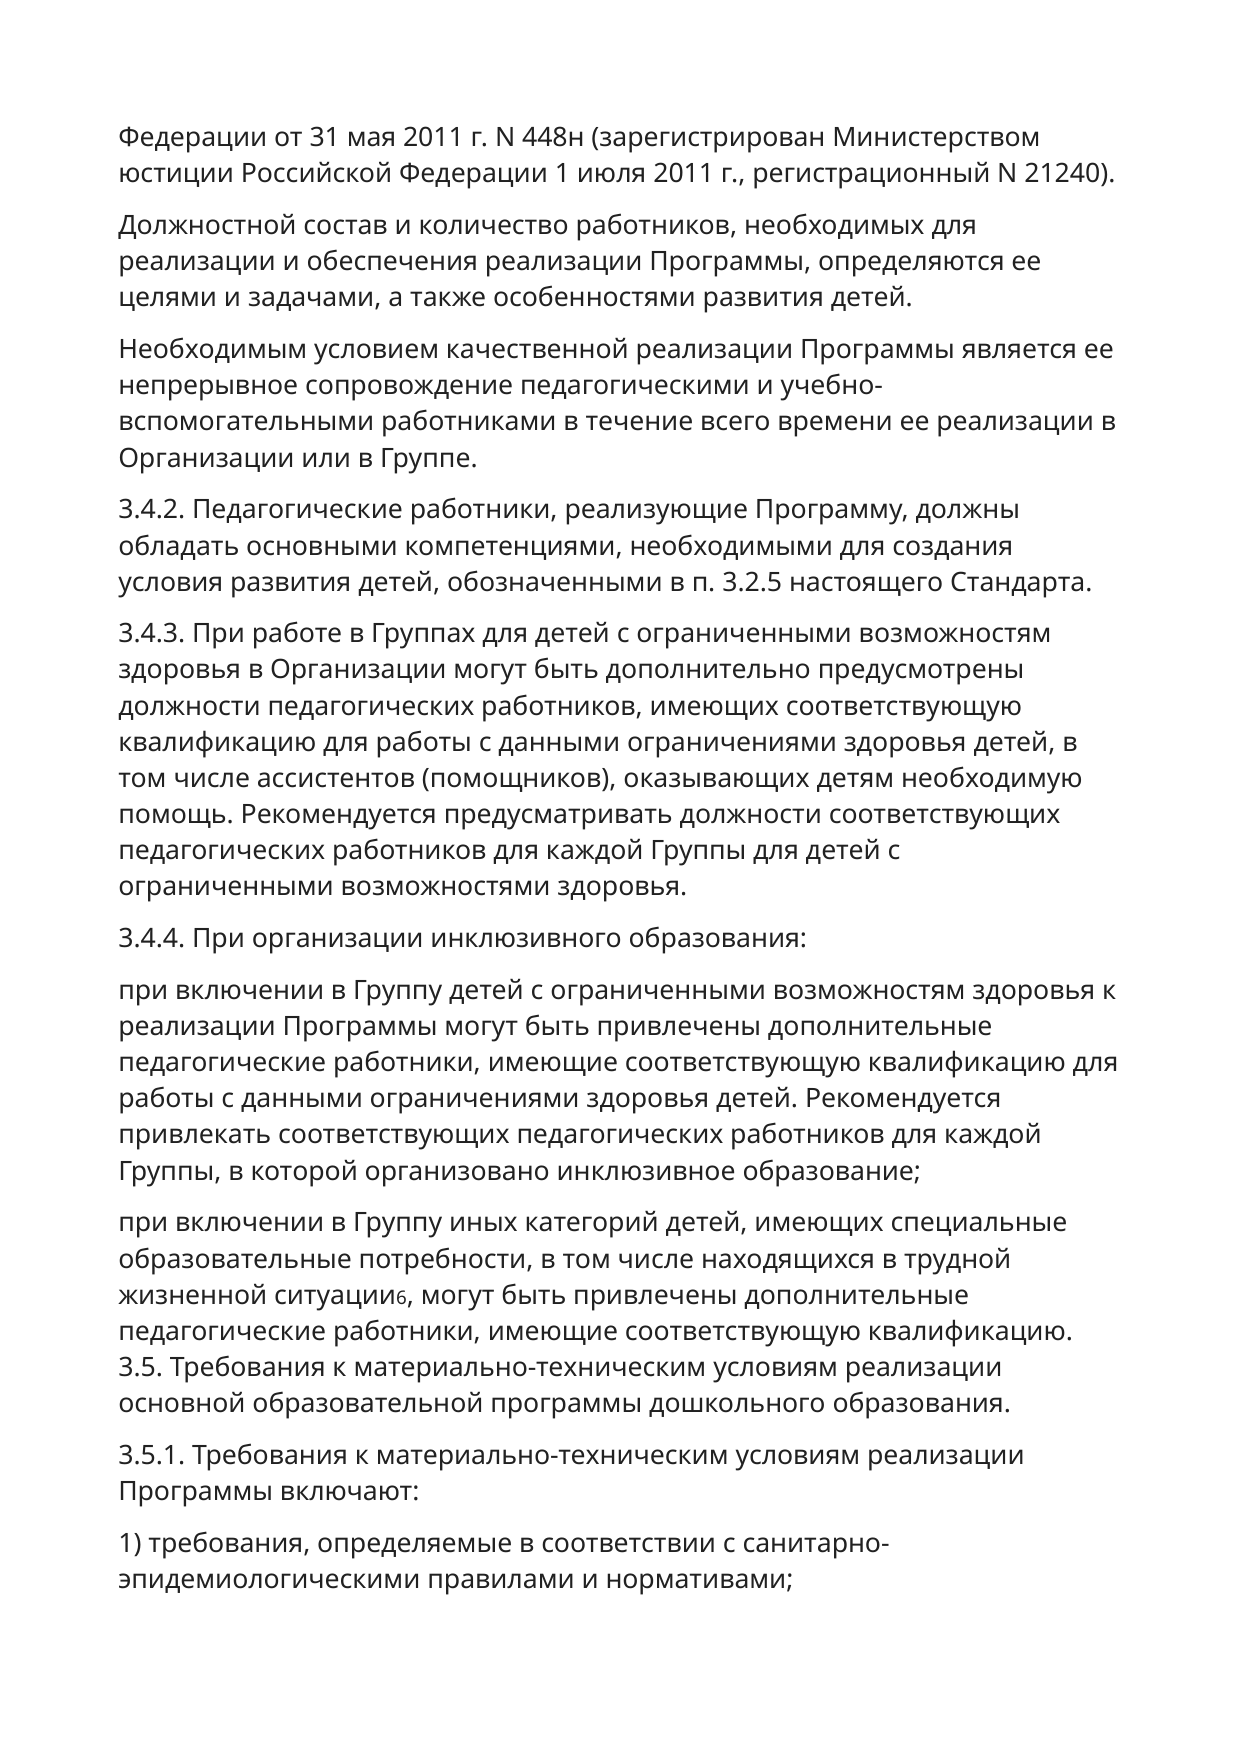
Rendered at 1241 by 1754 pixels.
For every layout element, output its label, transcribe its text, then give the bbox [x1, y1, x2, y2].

text 3.5. Требования к материально-техническим условиям реализации основной образовательной программы дошкольного образования. [118, 1348, 1122, 1420]
text Необходимым условием качественной реализации Программы является ее непрерывное сопровождение педагогическими и учебно-вспомогательными работниками в течение всего времени ее реализации в Организации или в Группе. [118, 330, 1122, 475]
text при включении в Группу детей с ограниченными возможностям здоровья к реализации Программы могут быть привлечены дополнительные педагогические работники, имеющие соответствующую квалификацию для работы с данными ограничениями здоровья детей. Рекомендуется привлекать соответствующих педагогических работников для каждой Группы, в которой организовано инклюзивное образование; [118, 971, 1122, 1188]
text 3.4.2. Педагогические работники, реализующие Программу, должны обладать основными компетенциями, необходимыми для создания условия развития детей, обозначенными в п. 3.2.5 настоящего Стандарта. [118, 490, 1122, 599]
text 1) требования, определяемые в соответствии с санитарно-эпидемиологическими правилами и нормативами; [118, 1524, 1122, 1596]
text Должностной состав и количество работников, необходимых для реализации и обеспечения реализации Программы, определяются ее целями и задачами, а также особенностями развития детей. [118, 206, 1122, 314]
text 3.5.1. Требования к материально-техническим условиям реализации Программы включают: [118, 1436, 1122, 1508]
text 3.4.4. При организации инклюзивного образования: [118, 919, 1122, 955]
text 3.4.3. При работе в Группах для детей с ограниченными возможностям здоровья в Организации могут быть дополнительно предусмотрены должности педагогических работников, имеющих соответствующую квалификацию для работы с данными ограничениями здоровья детей, в том числе ассистентов (помощников), оказывающих детям необходимую помощь. Рекомендуется предусматривать должности соответствующих педагогических работников для каждой Группы для детей с ограниченными возможностями здоровья. [118, 614, 1122, 903]
text при включении в Группу иных категорий детей, имеющих специальные образовательные потребности, в том числе находящихся в трудной жизненной ситуации6, могут быть привлечены дополнительные педагогические работники, имеющие соответствующую квалификацию. [118, 1203, 1122, 1348]
text Федерации от 31 мая 2011 г. N 448н (зарегистрирован Министерством юстиции Российской Федерации 1 июля 2011 г., регистрационный N 21240). [118, 118, 1122, 190]
